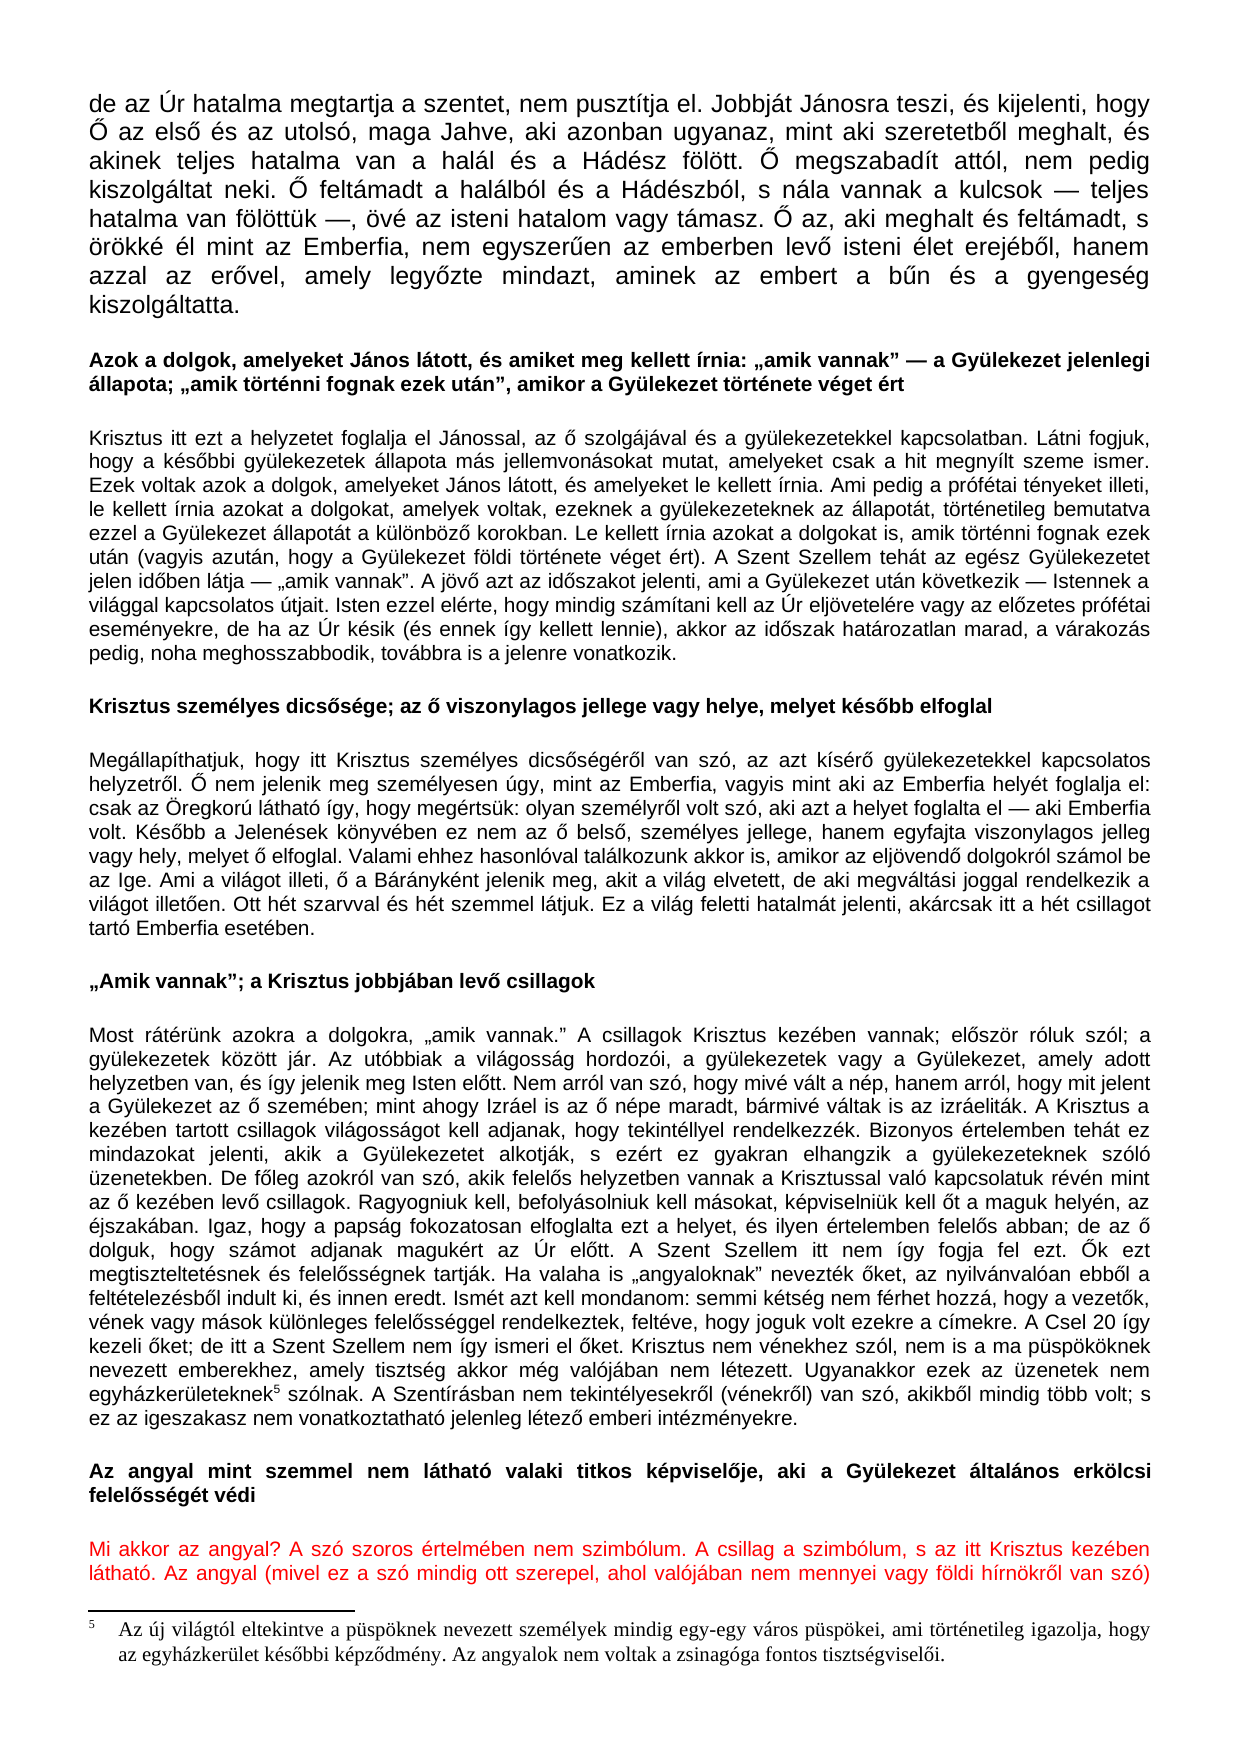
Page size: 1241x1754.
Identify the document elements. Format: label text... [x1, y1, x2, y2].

text Most rátérünk azokra a dolgokra, „amik vannak.” A csillagok Krisztus kezében vannak; először róluk szól; a gyülekezetek között jár. Az utóbbiak a világosság hordozói, a gyülekezetek vagy a Gyülekezet, amely adott helyzetben van, és így jelenik meg Isten előtt. Nem arról van szó, hogy mivé vált a nép, hanem arról, hogy mit jelent a Gyülekezet az ő szemében; mint ahogy Izráel is az ő népe maradt, bármivé váltak is az izráeliták. A Krisztus a kezében tartott csillagok világosságot kell adjanak, hogy tekintéllyel rendelkezzék. Bizonyos értelemben tehát ez mindazokat jelenti, akik a Gyülekezetet alkotják, s ezért ez gyakran elhangzik a gyülekezeteknek szóló üzenetekben. De főleg azokról van szó, akik felelős helyzetben vannak a Krisztussal való kapcsolatuk révén mint az ő kezében levő csillagok. Ragyogniuk kell, befolyásolniuk kell másokat, képviselniük kell őt a maguk helyén, az éjszakában. Igaz, hogy a papság fokozatosan elfoglalta ezt a helyet, és ilyen értelemben felelős abban; de az ő dolguk, hogy számot adjanak magukért az Úr előtt. A Szent Szellem itt nem így fogja fel ezt. Ők ezt megtiszteltetésnek és felelősségnek tartják. Ha valaha is „angyaloknak” nevezték őket, az nyilvánvalóan ebből a feltételezésből indult ki, és innen eredt. Ismét azt kell mondanom: semmi kétség nem férhet hozzá, hogy a vezetők, vének vagy mások különleges felelősséggel rendelkeztek, feltéve, hogy joguk volt ezekre a címekre. A Csel 20 így kezeli őket; de itt a Szent Szellem nem így ismeri el őket. Krisztus nem vénekhez szól, nem is a ma püspököknek nevezett emberekhez, amely tisztség akkor még valójában nem létezett. Ugyanakkor ezek az üzenetek nem egyházkerületeknek szólnak. A Szentírásban nem tekintélyesekről (vénekről) van szó, akikből mindig több volt; s ez az igeszakasz nem vonatkoztatható jelenleg létező emberi intézményekre. [88, 1022, 1152, 1430]
text de az Úr hatalma megtartja a szentet, nem pusztítja el. Jobbját Jánosra teszi, és kijelenti, hogy Ő az első és az utolsó, maga Jahve, aki azonban ugyanaz, mint aki szeretetből meghalt, és akinek teljes hatalma van a halál és a Hádész fölött. Ő megszabadít attól, nem pedig kiszolgáltat neki. Ő feltámadt a halálból és a Hádészból, s nála vannak a kulcsok — teljes hatalma van fölöttük —, övé az isteni hatalom vagy támasz. Ő az, aki meghalt és feltámadt, s örökké él mint az Emberfia, nem egyszerűen az emberben levő isteni élet erejéből, hanem azzal az erővel, amely legyőzte mindazt, aminek az embert a bűn és a gyengeség kiszolgáltatta. [88, 88, 1152, 318]
text Megállapíthatjuk, hogy itt Krisztus személyes dicsőségéről van szó, az azt kísérő gyülekezetekkel kapcsolatos helyzetről. Ő nem jelenik meg személyesen úgy, mint az Emberfia, vagyis mint aki az Emberfia helyét foglalja el: csak az Öregkorú látható így, hogy megértsük: olyan személyről volt szó, aki azt a helyet foglalta el — aki Emberfia volt. Később a Jelenések könyvében ez nem az ő belső, személyes jellege, hanem egyfajta viszonylagos jelleg vagy hely, melyet ő elfoglal. Valami ehhez hasonlóval találkozunk akkor is, amikor az eljövendő dolgokról számol be az Ige. Ami a világot illeti, ő a Bárányként jelenik meg, akit a világ elvetett, de aki megváltási joggal rendelkezik a világot illetően. Ott hét szarvval és hét szemmel látjuk. Ez a világ feletti hatalmát jelenti, akárcsak itt a hét csillagot tartó Emberfia esetében. [88, 748, 1152, 939]
text Mi akkor az angyal? A szó szoros értelmében nem szimbólum. A csillag a szimbólum, s az itt Krisztus kezében látható. Az angyal (mivel ez a szó mindig ott szerepel, ahol valójában nem mennyei vagy földi hírnökről van szó) [88, 1537, 1152, 1584]
text Krisztus személyes dicsősége; az ő viszonylagos jellege vagy helye, melyet később elfoglal [88, 694, 1152, 718]
text Azok a dolgok, amelyeket János látott, és amiket meg kellett írnia: „amik vannak” ― a Gyülekezet jelenlegi állapota; „amik történni fognak ezek után”, amikor a Gyülekezet története véget ért [88, 348, 1152, 396]
text Krisztus itt ezt a helyzetet foglalja el Jánossal, az ő szolgájával és a gyülekezetekkel kapcsolatban. Látni fogjuk, hogy a későbbi gyülekezetek állapota más jellemvonásokat mutat, amelyeket csak a hit megnyílt szeme ismer. Ezek voltak azok a dolgok, amelyeket János látott, és amelyeket le kellett írnia. Ami pedig a prófétai tényeket illeti, le kellett írnia azokat a dolgokat, amelyek voltak, ezeknek a gyülekezeteknek az állapotát, történetileg bemutatva ezzel a Gyülekezet állapotát a különböző korokban. Le kellett írnia azokat a dolgokat is, amik történni fognak ezek után (vagyis azután, hogy a Gyülekezet földi története véget ért). A Szent Szellem tehát az egész Gyülekezetet jelen időben látja — „amik vannak”. A jövő azt az időszakot jelenti, ami a Gyülekezet után következik — Istennek a világgal kapcsolatos útjait. Isten ezzel elérte, hogy mindig számítani kell az Úr eljövetelére vagy az előzetes prófétai eseményekre, de ha az Úr késik (és ennek így kellett lennie), akkor az időszak határozatlan marad, a várakozás pedig, noha meghosszabbodik, továbbra is a jelenre vonatkozik. [88, 425, 1152, 665]
text Az új világtól eltekintve a püspöknek nevezett személyek mindig egy-egy város püspökei, ami történetileg igazolja, hogy az egyházkerület későbbi képződmény. Az angyalok nem voltak a zsinagóga fontos tisztségviselői. [88, 1617, 1152, 1665]
text Az angyal mint szemmel nem látható valaki titkos képviselője, aki a Gyülekezet általános erkölcsi felelősségét védi [88, 1459, 1152, 1507]
text „Amik vannak”; a Krisztus jobbjában levő csillagok [88, 969, 1152, 993]
